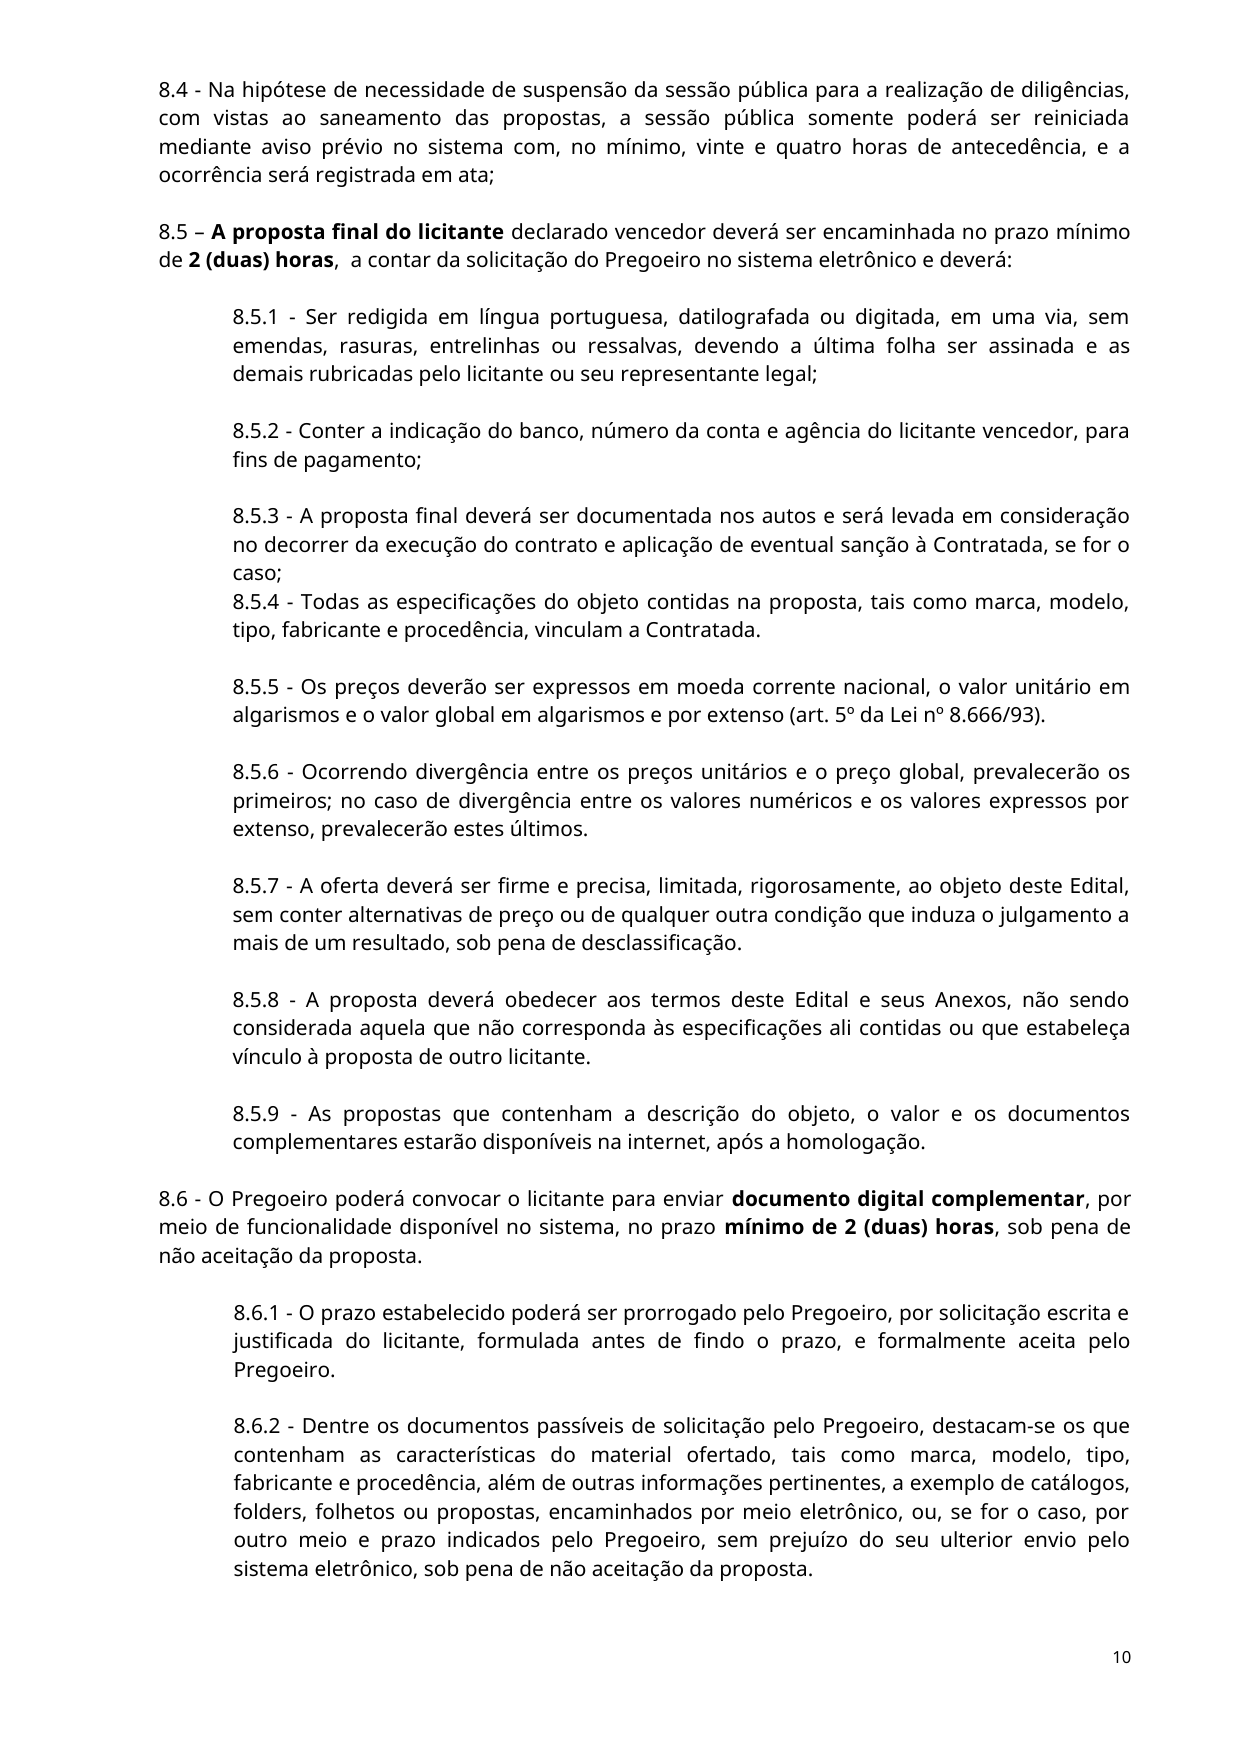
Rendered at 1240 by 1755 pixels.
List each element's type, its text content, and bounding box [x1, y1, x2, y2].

text 8.5.4 - Todas as especificações do objeto contidas na proposta, tais como marca, modelo, tipo, fabricante e procedência, vinculam a Contratada. [232, 587, 1131, 644]
text 8.5.8 - A proposta deverá obedecer aos termos deste Edital e seus Anexos, não sendo considerada aquela que não corresponda às especificações ali contidas ou que estabeleça vínculo à proposta de outro licitante. [232, 985, 1131, 1070]
text 8.5.9 - As propostas que contenham a descrição do objeto, o valor e os documentos complementares estarão disponíveis na internet, após a homologação. [232, 1099, 1131, 1156]
text 8.6.1 - O prazo estabelecido poderá ser prorrogado pelo Pregoeiro, por solicitação escrita e justificada do licitante, formulada antes de findo o prazo, e formalmente aceita pelo Pregoeiro. [233, 1298, 1131, 1383]
text 8.5 – A proposta final do licitante declarado vencedor deverá ser encaminhada no prazo mínimo de 2 (duas) horas, a contar da solicitação do Pregoeiro no sistema eletrônico e deverá: [158, 217, 1131, 274]
text 8.5.6 - Ocorrendo divergência entre os preços unitários e o preço global, prevalecerão os primeiros; no caso de divergência entre os valores numéricos e os valores expressos por extenso, prevalecerão estes últimos. [232, 757, 1131, 843]
text 8.5.2 - Conter a indicação do banco, número da conta e agência do licitante vencedor, para fins de pagamento; [232, 416, 1131, 473]
text 8.6.2 - Dentre os documentos passíveis de solicitação pelo Pregoeiro, destacam-se os que contenham as características do material ofertado, tais como marca, modelo, tipo, fabricante e procedência, além de outras informações pertinentes, a exemplo de catálogos, folders, folhetos ou propostas, encaminhados por meio eletrônico, ou, se for o caso, por outro meio e prazo indicados pelo Pregoeiro, sem prejuízo do seu ulterior envio pelo sistema eletrônico, sob pena de não aceitação da proposta. [233, 1412, 1131, 1582]
text 8.6 - O Pregoeiro poderá convocar o licitante para enviar documento digital complementar, por meio de funcionalidade disponível no sistema, no prazo mínimo de 2 (duas) horas, sob pena de não aceitação da proposta. [158, 1184, 1131, 1269]
text 8.5.7 - A oferta deverá ser firme e precisa, limitada, rigorosamente, ao objeto deste Edital, sem conter alternativas de preço ou de qualquer outra condição que induza o julgamento a mais de um resultado, sob pena de desclassificação. [232, 871, 1131, 957]
text 8.5.3 - A proposta final deverá ser documentada nos autos e será levada em consideração no decorrer da execução do contrato e aplicação de eventual sanção à Contratada, se for o caso; [232, 502, 1131, 587]
text 8.4 - Na hipótese de necessidade de suspensão da sessão pública para a realização de diligências, com vistas ao saneamento das propostas, a sessão pública somente poderá ser reiniciada mediante aviso prévio no sistema com, no mínimo, vinte e quatro horas de antecedência, e a ocorrência será registrada em ata; [158, 75, 1131, 189]
text 8.5.1 - Ser redigida em língua portuguesa, datilografada ou digitada, em uma via, sem emendas, rasuras, entrelinhas ou ressalvas, devendo a última folha ser assinada e as demais rubricadas pelo licitante ou seu representante legal; [232, 302, 1131, 388]
text 8.5.5 - Os preços deverão ser expressos em moeda corrente nacional, o valor unitário em algarismos e o valor global em algarismos e por extenso (art. 5º da Lei nº 8.666/93). [232, 672, 1131, 729]
